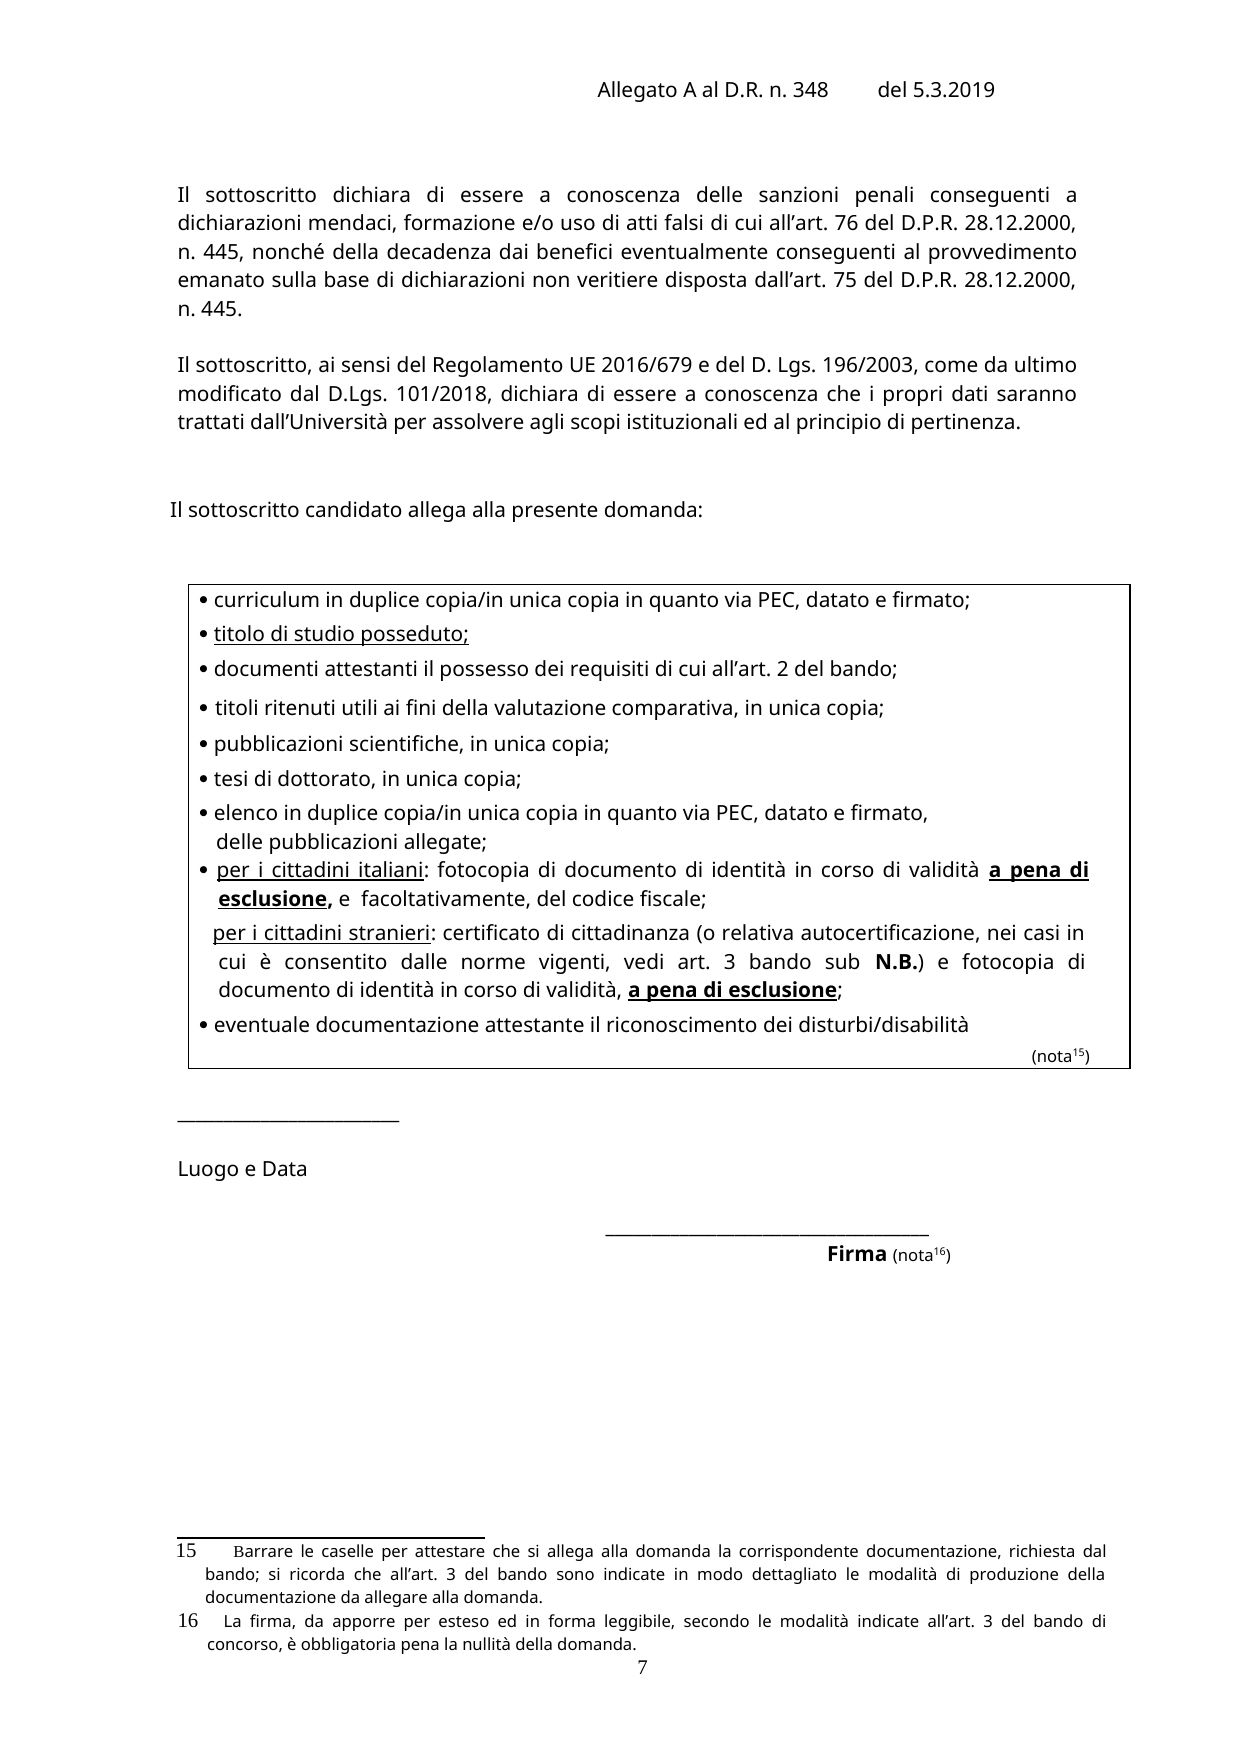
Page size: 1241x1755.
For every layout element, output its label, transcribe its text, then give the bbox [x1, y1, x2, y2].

text Il sottoscritto candidato allega alla presente domanda: [170, 496, 1142, 524]
text Firma (nota) [177, 1239, 1078, 1268]
table_header  curriculum in duplice copia/in unica copia in quanto via PEC, datato e firmato;  titolo di studio posseduto;  documenti attestanti il possesso dei requisiti di cui all’art. 2 del bando;  titoli ritenuti utili ai fini della valutazione comparativa, in unica copia;  pubblicazioni scientifiche, in unica copia;  tesi di dottorato, in unica copia;  elenco in duplice copia/in unica copia in quanto via PEC, datato e firmato, delle pubblicazioni allegate;  per i cittadini italiani: fotocopia di documento di identità in corso di validità a pena di esclusione, e facoltativamente, del codice fiscale; per i cittadini stranieri: certificato di cittadinanza (o relativa autocertificazione, nei casi in cui è consentito dalle norme vigenti, vedi art. 3 bando sub N.B.) e fotocopia di documento di identità in corso di validità, a pena di esclusione;  eventuale documentazione attestante il riconoscimento dei disturbi/disabilità (nota) [189, 585, 1129, 1067]
text Il sottoscritto dichiara di essere a conoscenza delle sanzioni penali conseguenti a dichiarazioni mendaci, formazione e/o uso di atti falsi di cui all’art. 76 del D.P.R. 28.12.2000, n. 445, nonché della decadenza dai benefici eventualmente conseguenti al provvedimento emanato sulla base di dichiarazioni non veritiere disposta dall’art. 75 del D.P.R. 28.12.2000, n. 445. [177, 180, 1078, 322]
text Il sottoscritto, ai sensi del Regolamento UE 2016/679 e del D. Lgs. 196/2003, come da ultimo modificato dal D.Lgs. 101/2018, dichiara di essere a conoscenza che i propri dati saranno trattati dall’Università per assolvere agli scopi istituzionali ed al principio di pertinenza. [177, 351, 1078, 436]
text La firma, da apporre per esteso ed in forma leggibile, secondo le modalità indicate all’art. 3 del bando di concorso, è obbligatoria pena la nullità della domanda. [177, 1608, 1107, 1655]
text ________________________ [177, 1097, 1078, 1125]
text Luogo e Data [177, 1154, 1078, 1182]
text ___________________________________ [177, 1211, 1078, 1239]
